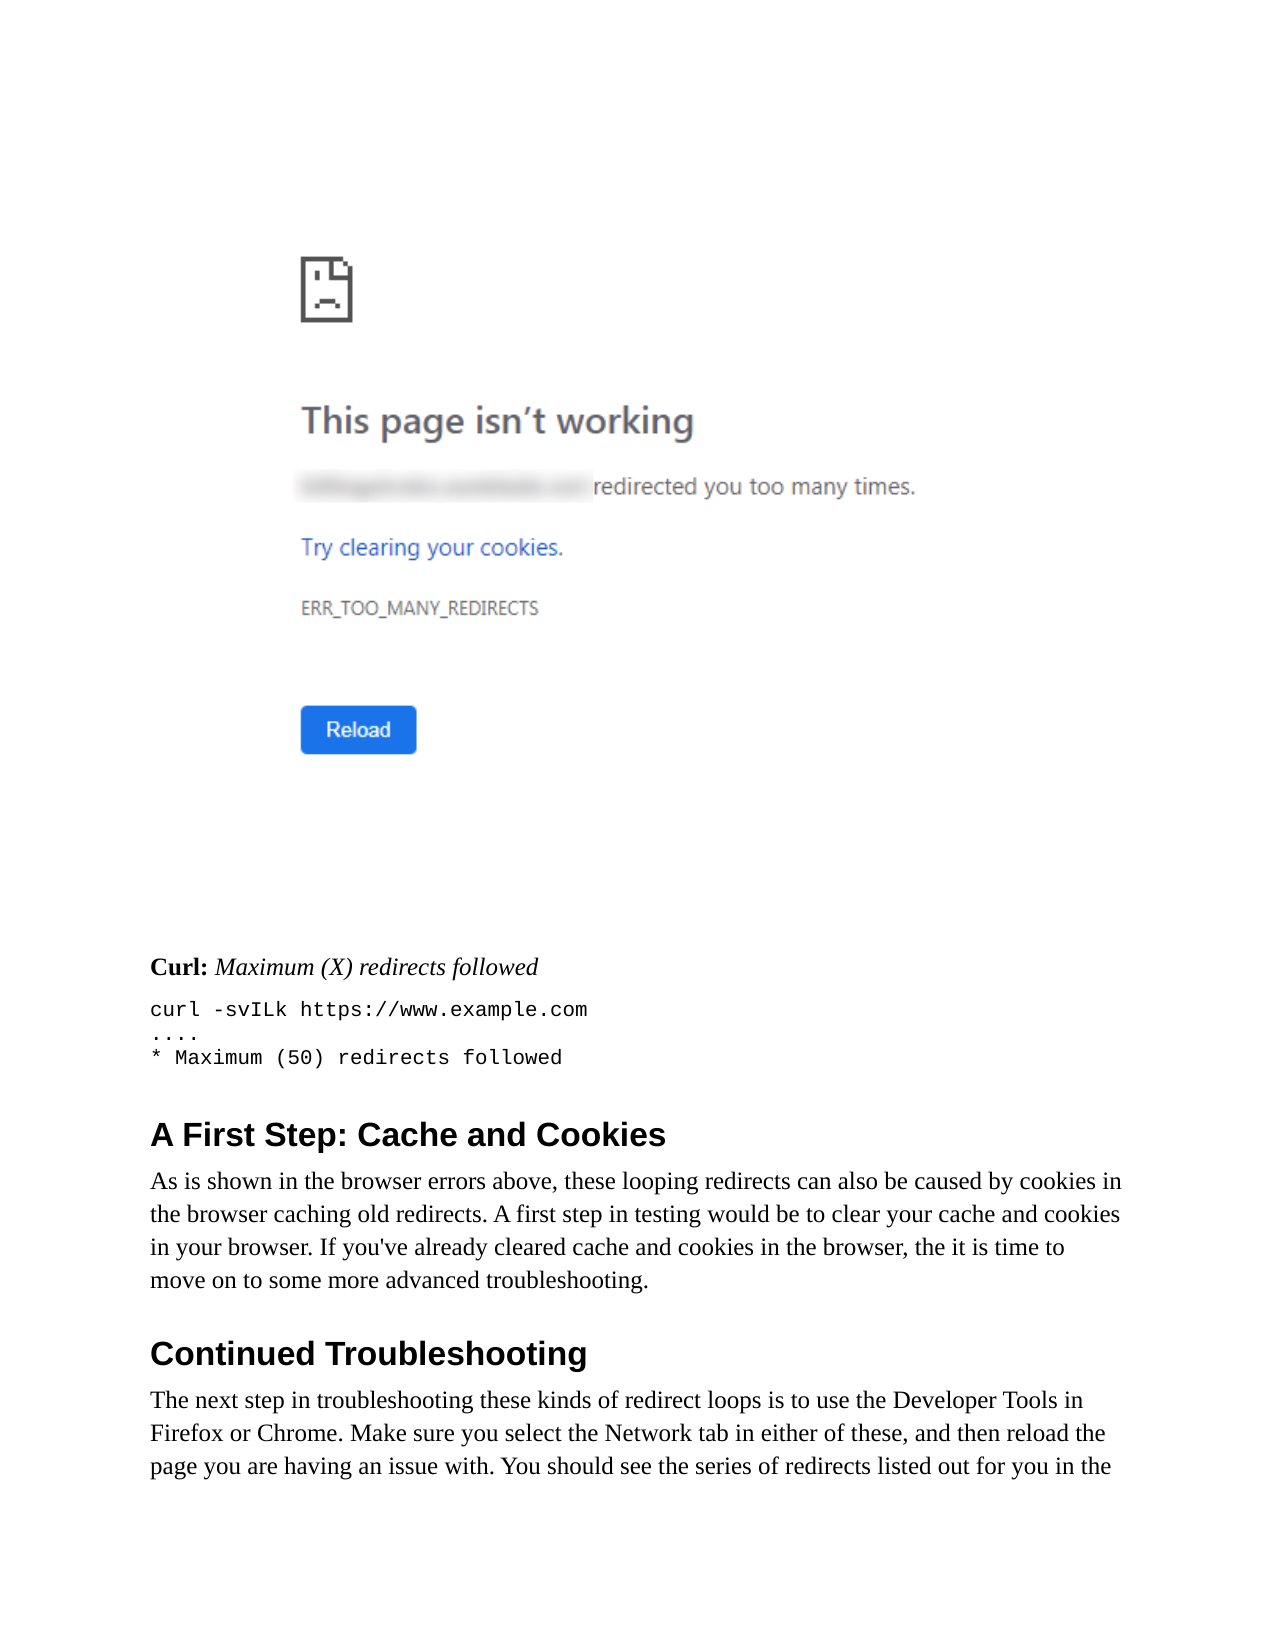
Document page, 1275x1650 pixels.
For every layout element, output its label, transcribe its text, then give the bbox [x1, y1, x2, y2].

text As is shown in the browser errors above, these looping redirects can also be caused by cookies in the browser caching old redirects. A first step in testing would be to clear your cache and cookies in your browser. If you've already cleared cache and cookies in the browser, the it is time to move on to some more advanced troubleshooting. [150, 1166, 1125, 1294]
subtitle A First Step: Cache and Cookies [150, 1115, 1125, 1153]
picture [87, 150, 1275, 900]
text .... [150, 1023, 1125, 1047]
subtitle Continued Troubleshooting [150, 1333, 1125, 1372]
text The next step in troubleshooting these kinds of redirect loops is to use the Developer Tools in Firefox or Chrome. Make sure you select the Network tab in either of these, and then reload the page you are having an issue with. You should see the series of redirects listed out for you in the [150, 1385, 1125, 1479]
text Curl: Maximum (X) redirects followed [150, 952, 1125, 981]
text curl -svILk https://www.example.com [150, 999, 1125, 1023]
text * Maximum (50) redirects followed [150, 1047, 1125, 1070]
